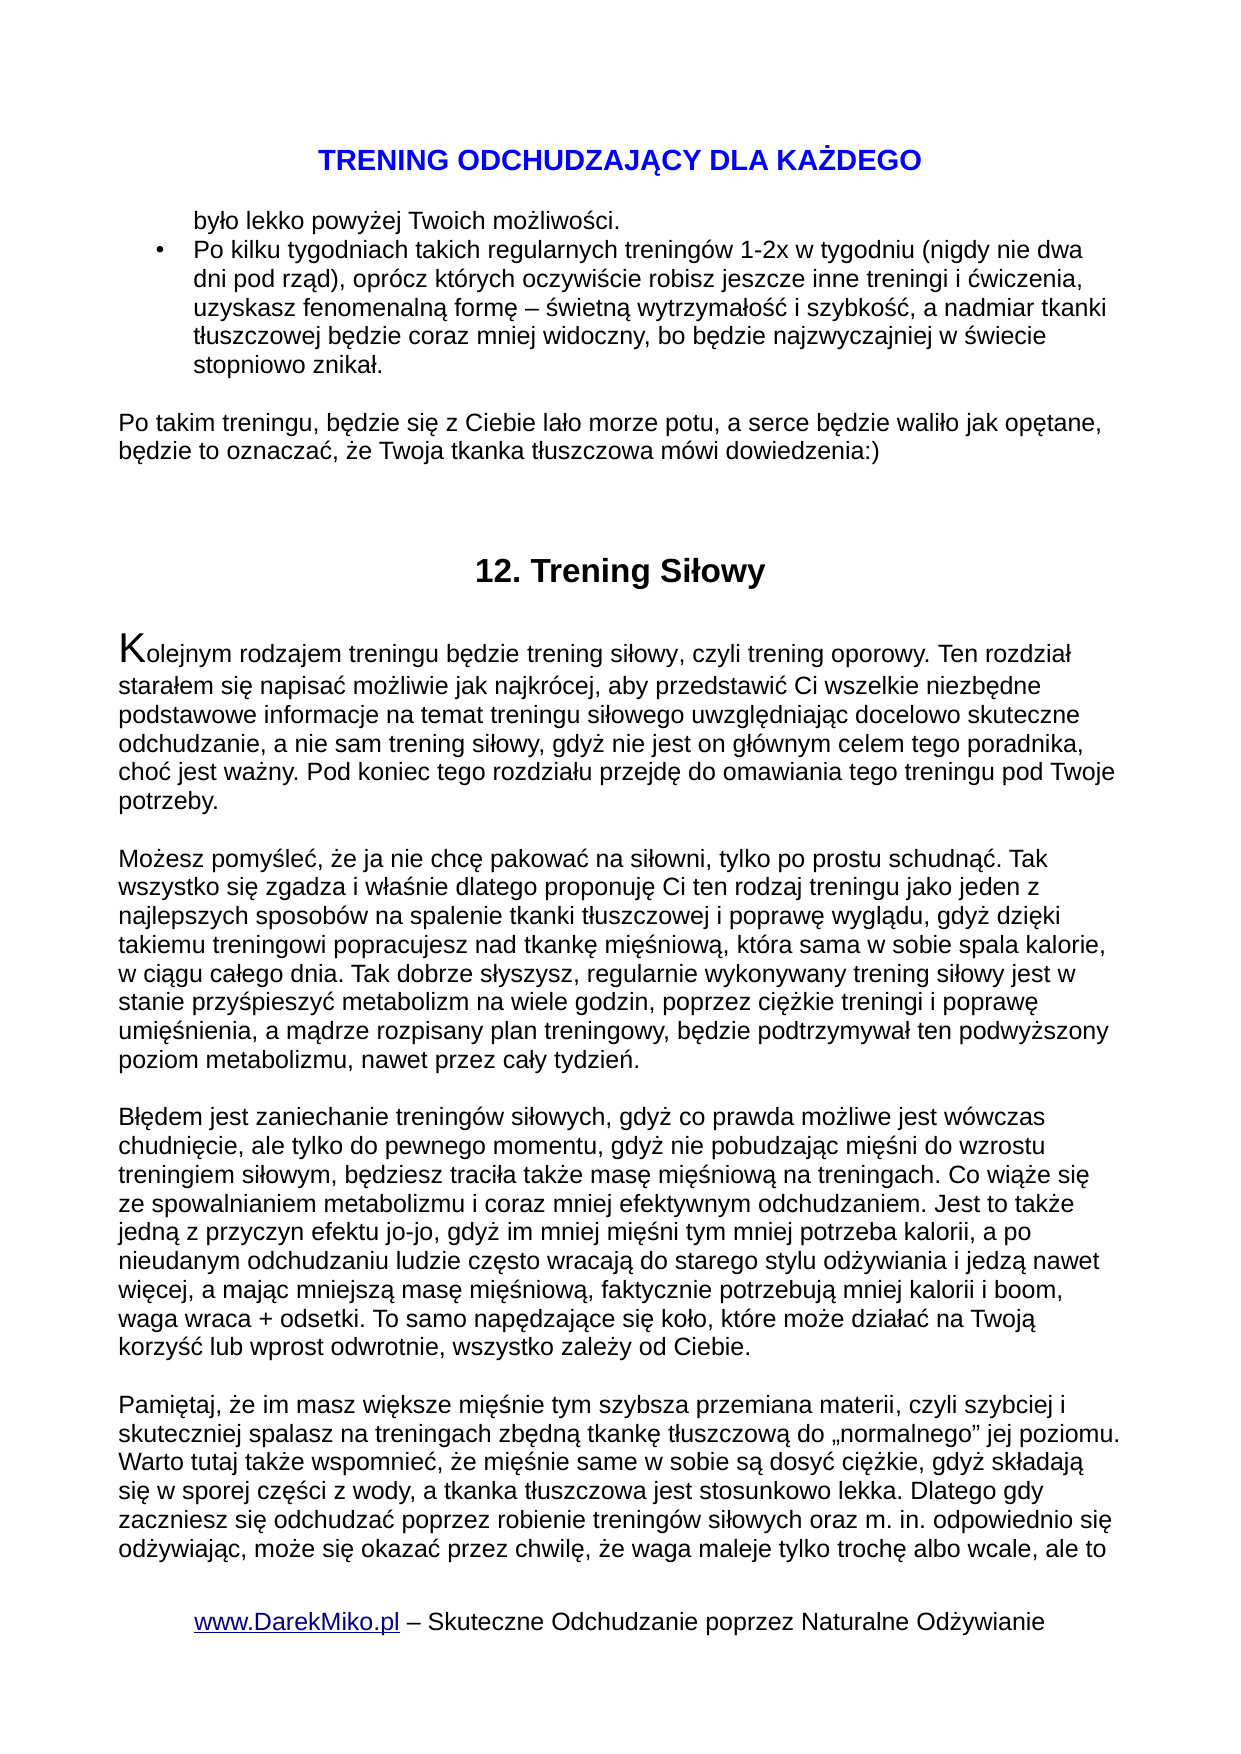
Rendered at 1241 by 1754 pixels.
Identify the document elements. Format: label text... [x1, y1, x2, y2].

text Błędem jest zaniechanie treningów siłowych, gdyż co prawda możliwe jest wówczas chudnięcie, ale tylko do pewnego momentu, gdyż nie pobudzając mięśni do wzrostu treningiem siłowym, będziesz traciła także masę mięśniową na treningach. Co wiąże się ze spowalnianiem metabolizmu i coraz mniej efektywnym odchudzaniem. Jest to także jedną z przyczyn efektu jo-jo, gdyż im mniej mięśni tym mniej potrzeba kalorii, a po nieudanym odchudzaniu ludzie często wracają do starego stylu odżywiania i jedzą nawet więcej, a mając mniejszą masę mięśniową, faktycznie potrzebują mniej kalorii i boom, waga wraca + odsetki. To samo napędzające się koło, które może działać na Twoją korzyść lub wprost odwrotnie, wszystko zależy od Ciebie. [118, 1102, 1122, 1361]
text Po takim treningu, będzie się z Ciebie lało morze potu, a serce będzie waliło jak opętane, będzie to oznaczać, że Twoja tkanka tłuszczowa mówi dowiedzenia:) [118, 407, 1122, 465]
text Pamiętaj, że im masz większe mięśnie tym szybsza przemiana materii, czyli szybciej i skuteczniej spalasz na treningach zbędną tkankę tłuszczową do „normalnego” jej poziomu. Warto tutaj także wspomnieć, że mięśnie same w sobie są dosyć ciężkie, gdyż składają się w sporej części z wody, a tkanka tłuszczowa jest stosunkowo lekka. Dlatego gdy zaczniesz się odchudzać poprzez robienie treningów siłowych oraz m. in. odpowiednio się odżywiając, może się okazać przez chwilę, że waga maleje tylko trochę albo wcale, ale to [118, 1390, 1122, 1562]
text 12. Trening Siłowy [118, 551, 1122, 590]
text Możesz pomyśleć, że ja nie chcę pakować na siłowni, tylko po prostu schudnąć. Tak wszystko się zgadza i właśnie dlatego proponuję Ci ten rodzaj treningu jako jeden z najlepszych sposobów na spalenie tkanki tłuszczowej i poprawę wyglądu, gdyż dzięki takiemu treningowi popracujesz nad tkankę mięśniową, która sama w sobie spala kalorie, w ciągu całego dnia. Tak dobrze słyszysz, regularnie wykonywany trening siłowy jest w stanie przyśpieszyć metabolizm na wiele godzin, poprzez ciężkie treningi i poprawę umięśnienia, a mądrze rozpisany plan treningowy, będzie podtrzymywał ten podwyższony poziom metabolizmu, nawet przez cały tydzień. [118, 844, 1122, 1074]
list było lekko powyżej Twoich możliwości. [156, 206, 1122, 235]
text Kolejnym rodzajem treningu będzie trening siłowy, czyli trening oporowy. Ten rozdział starałem się napisać możliwie jak najkrócej, aby przedstawić Ci wszelkie niezbędne podstawowe informacje na temat treningu siłowego uwzględniając docelowo skuteczne odchudzanie, a nie sam trening siłowy, gdyż nie jest on głównym celem tego poradnika, choć jest ważny. Pod koniec tego rozdziału przejdę do omawiania tego treningu pod Twoje potrzeby. [118, 623, 1122, 815]
list Po kilku tygodniach takich regularnych treningów 1-2x w tygodniu (nigdy nie dwa dni pod rząd), oprócz których oczywiście robisz jeszcze inne treningi i ćwiczenia, uzyskasz fenomenalną formę – świetną wytrzymałość i szybkość, a nadmiar tkanki tłuszczowej będzie coraz mniej widoczny, bo będzie najzwyczajniej w świecie stopniowo znikał. [156, 235, 1122, 379]
